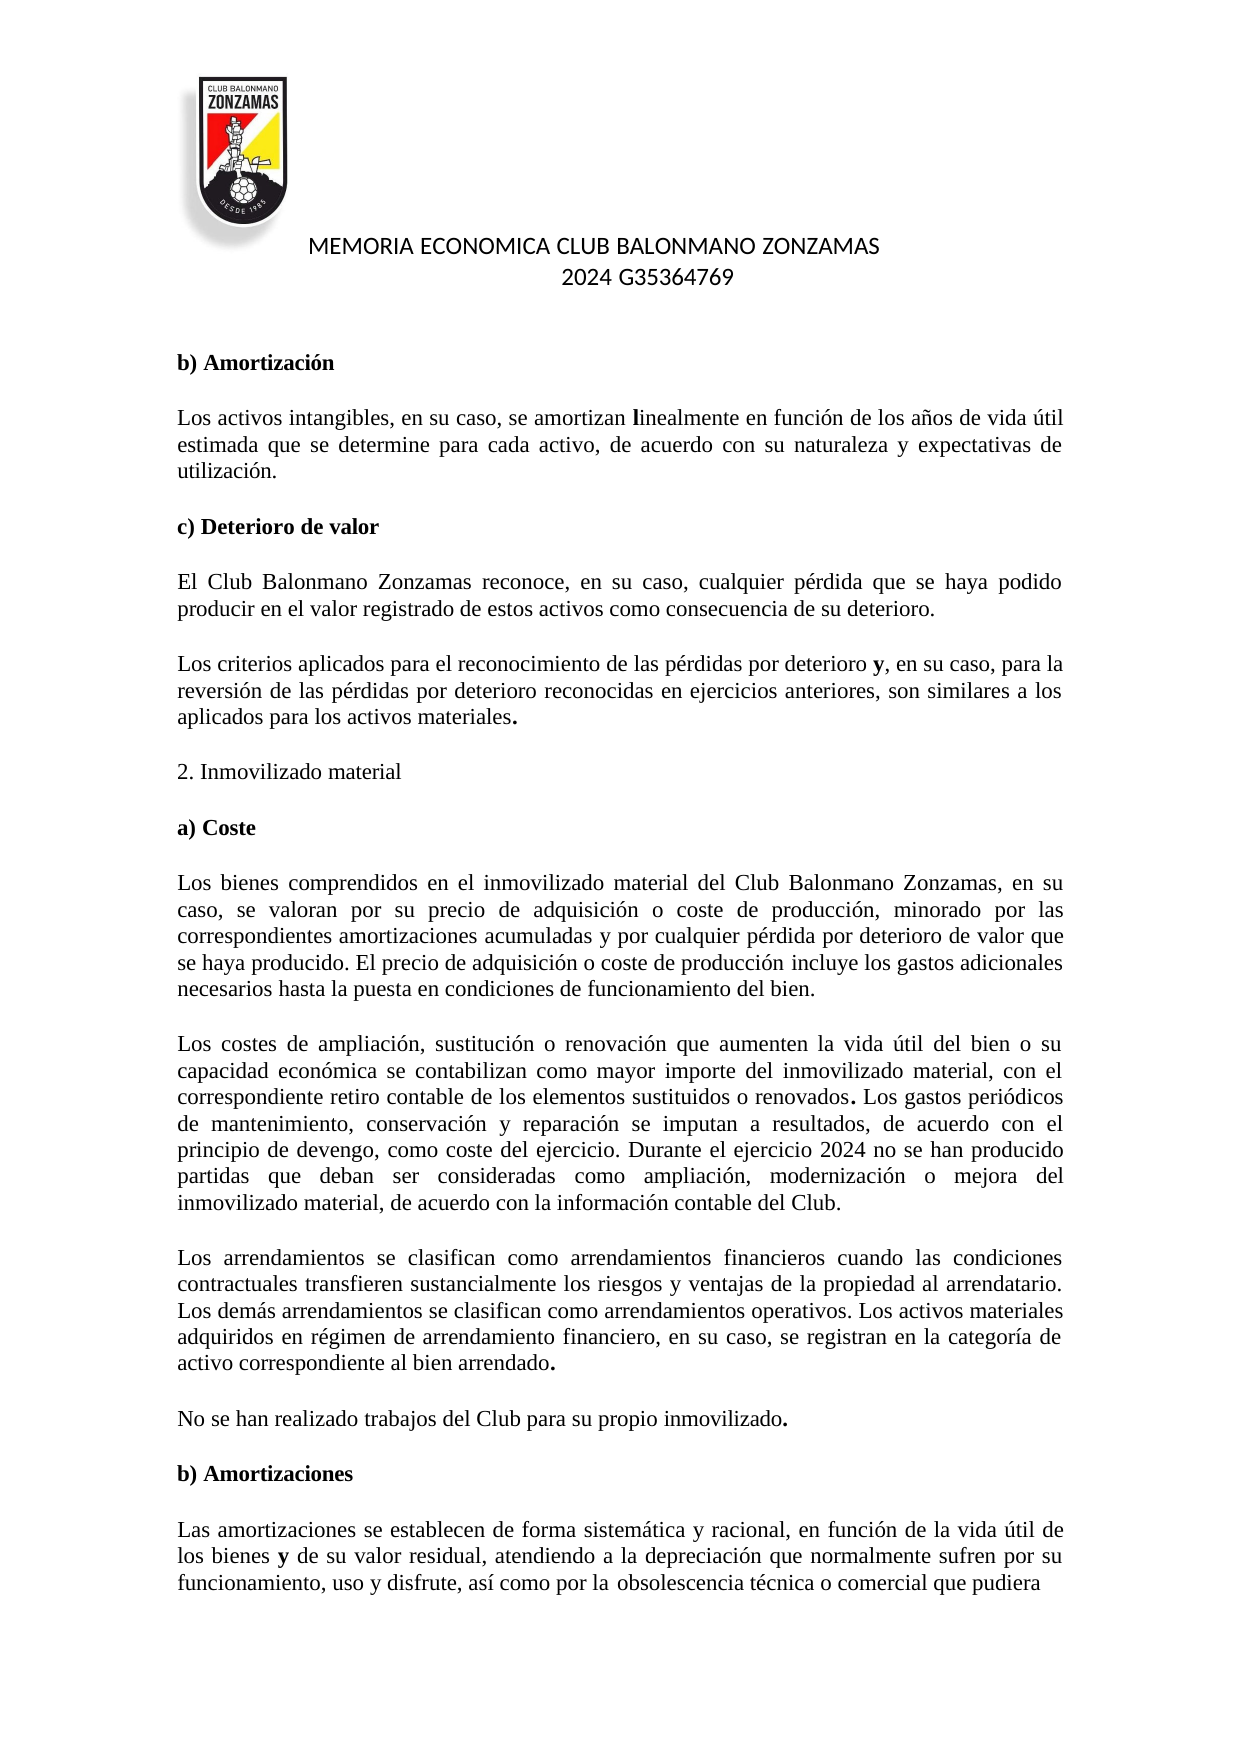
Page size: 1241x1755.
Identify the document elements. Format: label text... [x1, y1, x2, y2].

text El Club Balonmano Zonzamas reconoce, en su caso, cualquier pérdida que se haya podido producir en el valor registrado de estos activos como consecuencia de su deterioro. [177, 568, 1064, 621]
text Los activos intangibles, en su caso, se amortizan linealmente en función de los años de vida útil estimada que se determine para cada activo, de acuerdo con su naturaleza y expectativas de utilización. [177, 404, 1064, 483]
list Deterioro de valor [177, 513, 1076, 539]
text Los arrendamientos se clasifican como arrendamientos financieros cuando las condiciones contractuales transfieren sustancialmente los riesgos y ventajas de la propiedad al arrendatario. Los demás arrendamientos se clasifican como arrendamientos operativos. Los activos materiales adquiridos en régimen de arrendamiento financiero, en su caso, se registran en la categoría de activo correspondiente al bien arrendado. [177, 1244, 1064, 1376]
text No se han realizado trabajos del Club para su propio inmovilizado. [177, 1405, 1076, 1431]
list Inmovilizado material [177, 758, 1076, 785]
text Las amortizaciones se establecen de forma sistemática y racional, en función de la vida útil de los bienes y de su valor residual, atendiendo a la depreciación que normalmente sufren por su funcionamiento, uso y disfrute, así como por la obsolescencia técnica o comercial que pudiera [177, 1516, 1064, 1595]
text Los criterios aplicados para el reconocimiento de las pérdidas por deterioro y, en su caso, para la reversión de las pérdidas por deterioro reconocidas en ejercicios anteriores, son similares a los aplicados para los activos materiales. [177, 650, 1064, 729]
list Amortizaciones [177, 1461, 1076, 1487]
list Amortización [177, 349, 1076, 376]
list Coste [177, 814, 1076, 840]
text Los bienes comprendidos en el inmovilizado material del Club Balonmano Zonzamas, en su caso, se valoran por su precio de adquisición o coste de producción, minorado por las correspondientes amortizaciones acumuladas y por cualquier pérdida por deterioro de valor que se haya producido. El precio de adquisición o coste de producción incluye los gastos adicionales necesarios hasta la puesta en condiciones de funcionamiento del bien. [177, 869, 1064, 1001]
text Los costes de ampliación, sustitución o renovación que aumenten la vida útil del bien o su capacidad económica se contabilizan como mayor importe del inmovilizado material, con el correspondiente retiro contable de los elementos sustituidos o renovados. Los gastos periódicos de mantenimiento, conservación y reparación se imputan a resultados, de acuerdo con el principio de devengo, como coste del ejercicio. Durante el ejercicio 2024 no se han producido partidas que deban ser consideradas como ampliación, modernización o mejora del inmovilizado material, de acuerdo con la información contable del Club. [177, 1031, 1064, 1215]
